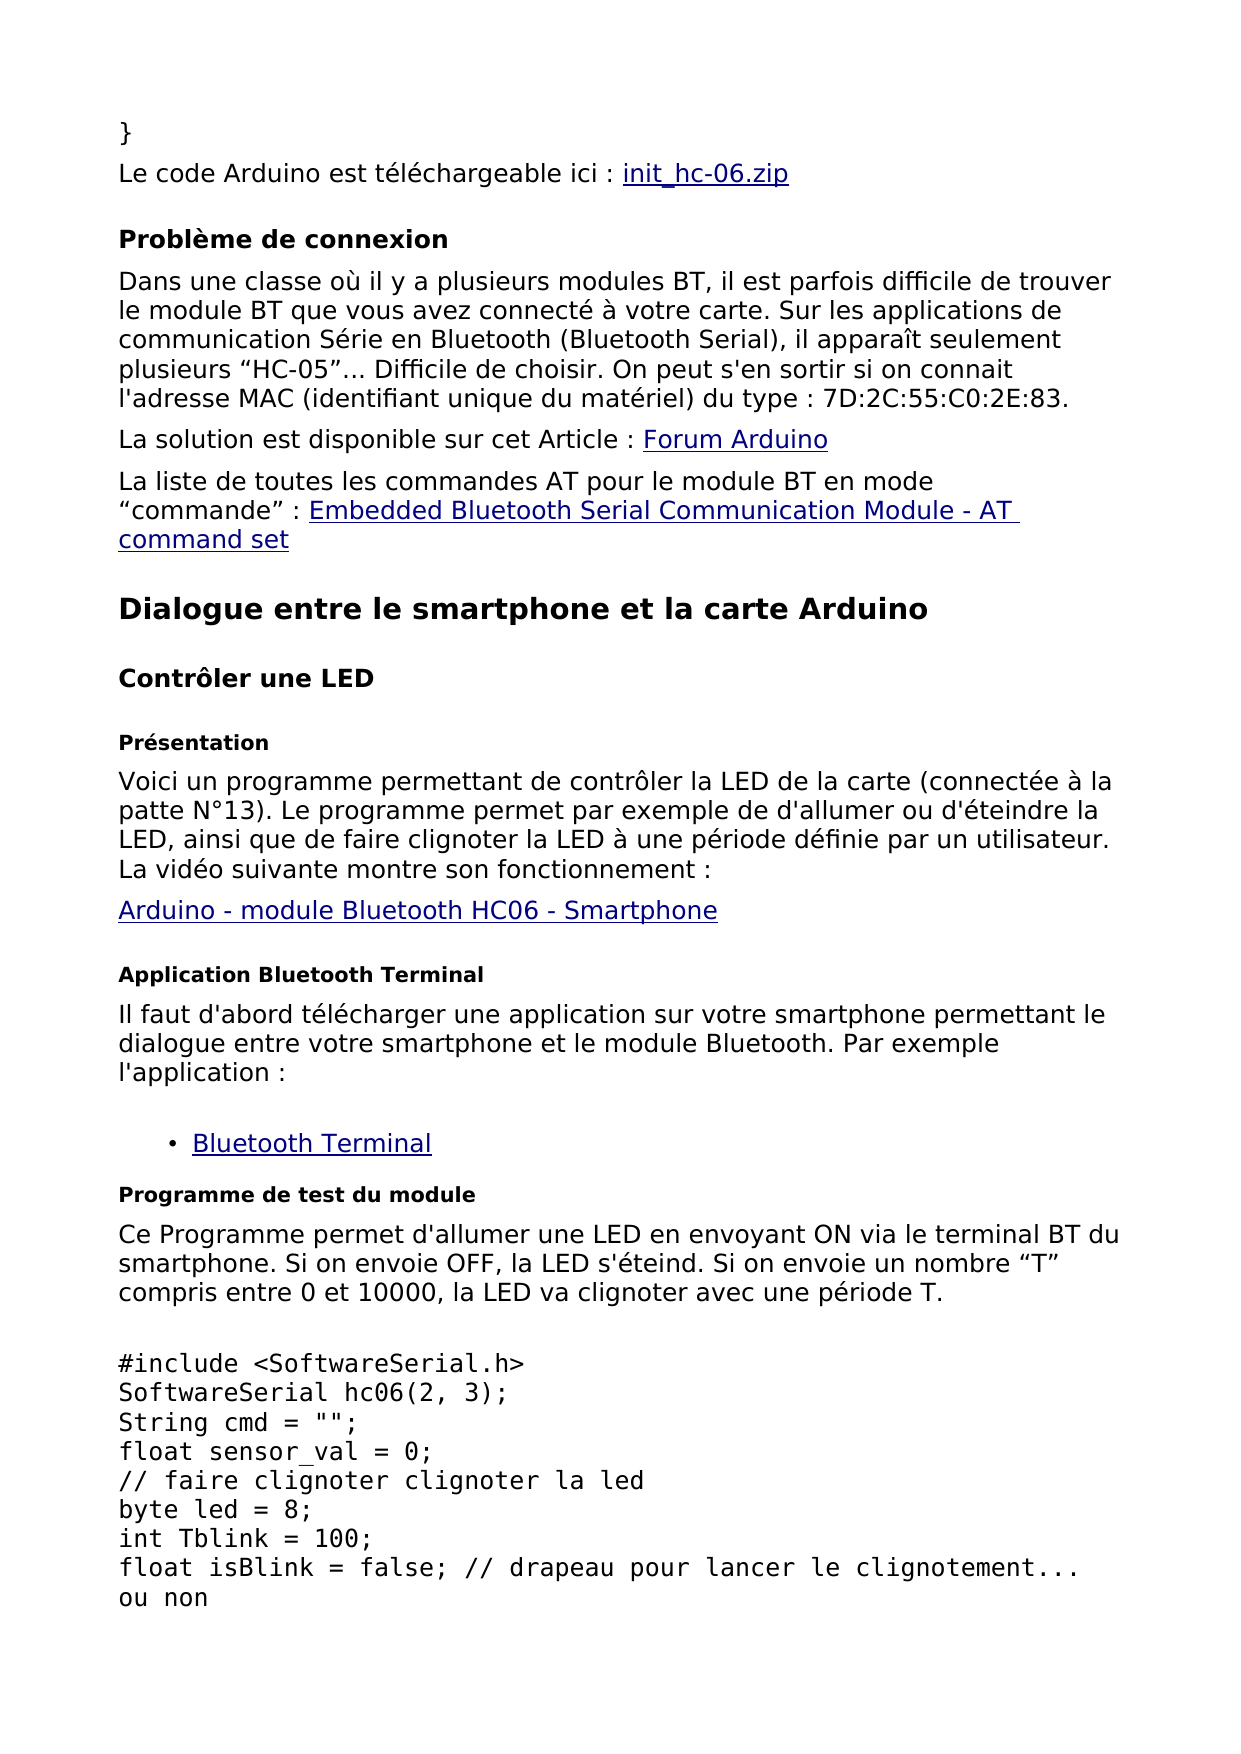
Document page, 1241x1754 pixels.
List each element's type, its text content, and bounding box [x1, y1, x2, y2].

text La liste de toutes les commandes AT pour le module BT en mode “commande” : Embedded Bluetooth Serial Communication Module - AT command set [118, 467, 1122, 555]
text Ce Programme permet d'allumer une LED en envoyant ON via le terminal BT du smartphone. Si on envoie OFF, la LED s'éteind. Si on envoie un nombre “T” compris entre 0 et 10000, la LED va clignoter avec une période T. [118, 1220, 1122, 1308]
list Bluetooth Terminal [177, 1129, 1122, 1158]
text Dans une classe où il y a plusieurs modules BT, il est parfois difficile de trouver le module BT que vous avez connecté à votre carte. Sur les applications de communication Série en Bluetooth (Bluetooth Serial), il apparaît seulement plusieurs “HC-05”... Difficile de choisir. On peut s'en sortir si on connait l'adresse MAC (identifiant unique du matériel) du type : 7D:2C:55:C0:2E:83. [118, 267, 1122, 413]
subtitle Problème de connexion [118, 226, 1122, 255]
text #include <SoftwareSerial.h> SoftwareSerial hc06(2, 3); String cmd = ""; float sensor_val = 0; // faire clignoter clignoter la led byte led = 8; int Tblink = 100; float isBlink = false; // drapeau pour lancer le clignotement... ou non [118, 1320, 1122, 1612]
text La solution est disponible sur cet Article : Forum Arduino [118, 426, 1122, 455]
text Il faut d'abord télécharger une application sur votre smartphone permettant le dialogue entre votre smartphone et le module Bluetooth. Par exemple l'application : [118, 1000, 1122, 1087]
subtitle Contrôler une LED [118, 664, 1122, 693]
subtitle Présentation [118, 731, 1122, 755]
subtitle Application Bluetooth Terminal [118, 963, 1122, 987]
text } [118, 118, 1122, 147]
subtitle Programme de test du module [118, 1183, 1122, 1208]
text Arduino - module Bluetooth HC06 - Smartphone [118, 896, 1122, 926]
subtitle Dialogue entre le smartphone et la carte Arduino [118, 592, 1122, 626]
text Le code Arduino est téléchargeable ici : init_hc-06.zip [118, 159, 1122, 188]
text Voici un programme permettant de contrôler la LED de la carte (connectée à la patte N°13). Le programme permet par exemple de d'allumer ou d'éteindre la LED, ainsi que de faire clignoter la LED à une période définie par un utilisateur. La vidéo suivante montre son fonctionnement : [118, 767, 1122, 884]
